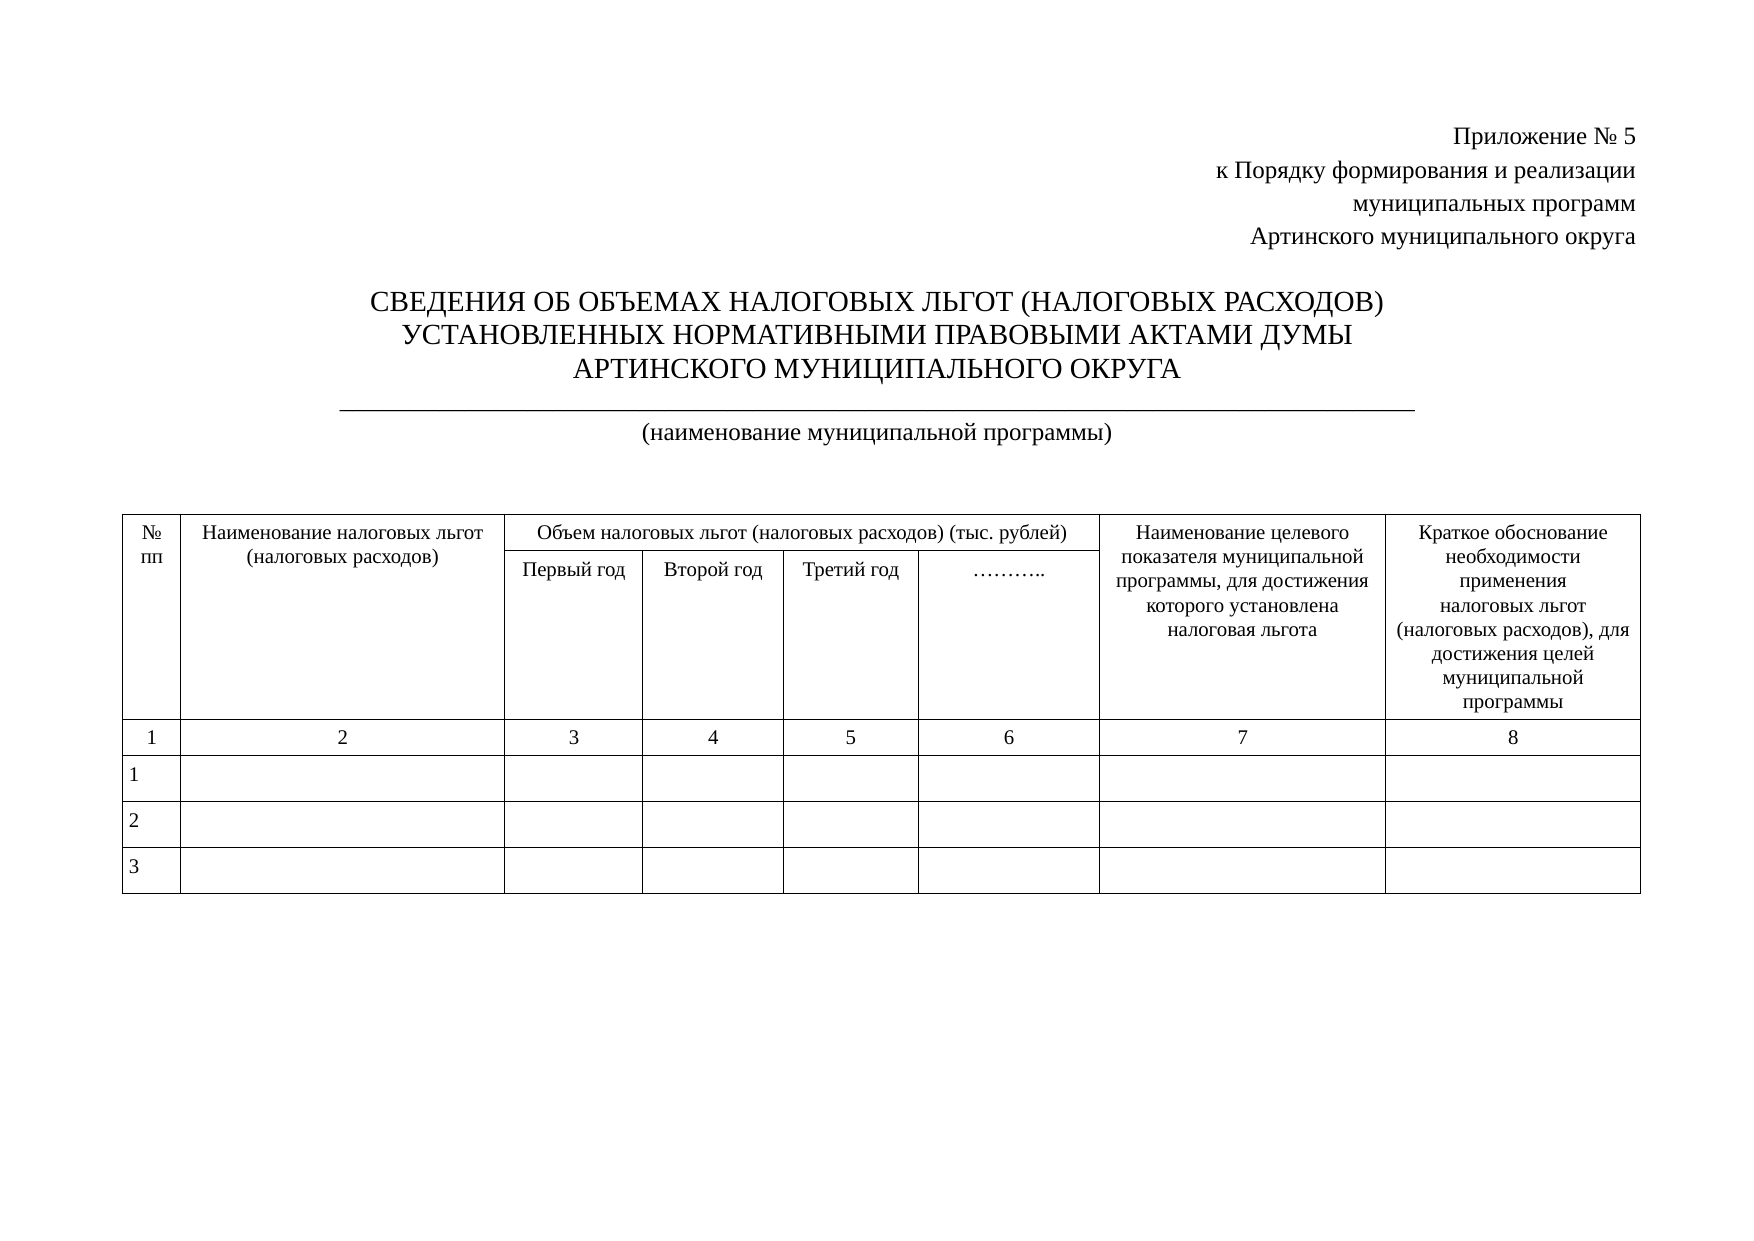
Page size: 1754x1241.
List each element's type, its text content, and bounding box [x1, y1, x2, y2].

table_cell [1100, 756, 1385, 801]
text СВЕДЕНИЯ ОБ ОБЪЕМАХ НАЛОГОВЫХ ЛЬГОТ (НАЛОГОВЫХ РАСХОДОВ) [118, 285, 1636, 318]
table_header № пп [123, 515, 180, 718]
text Артинского муниципального округа [118, 218, 1636, 251]
table_cell 7 [1100, 720, 1385, 755]
table_cell [919, 848, 1099, 893]
text АРТИНСКОГО МУНИЦИПАЛЬНОГО ОКРУГА [118, 351, 1636, 385]
table_cell 4 [643, 720, 783, 755]
table_cell 2 [123, 802, 180, 847]
table_cell ……….. [919, 551, 1099, 718]
table_header Краткое обоснование необходимости применения налоговых льгот (налоговых расходов), для достижения целей муниципальной программы [1386, 515, 1640, 718]
table_cell [643, 756, 783, 801]
text муниципальных программ [118, 185, 1636, 218]
table_cell [784, 802, 918, 847]
table_cell [1386, 756, 1640, 801]
text (наименование муниципальной программы) [118, 413, 1636, 447]
table_cell Второй год [643, 551, 783, 718]
table_cell 1 [123, 720, 180, 755]
table_cell 8 [1386, 720, 1640, 755]
text к Порядку формирования и реализации [118, 151, 1636, 185]
table_cell [505, 848, 642, 893]
table_cell Третий год [784, 551, 918, 718]
table_cell 6 [919, 720, 1099, 755]
table_cell 5 [784, 720, 918, 755]
table_header Объем налоговых льгот (налоговых расходов) (тыс. рублей) [505, 515, 1099, 550]
table_cell [1100, 802, 1385, 847]
text УСТАНОВЛЕННЫХ НОРМАТИВНЫМИ ПРАВОВЫМИ АКТАМИ ДУМЫ [118, 318, 1636, 351]
table_cell [919, 802, 1099, 847]
table_cell [1100, 848, 1385, 893]
table_cell [1386, 802, 1640, 847]
table_cell [181, 756, 504, 801]
table_cell 1 [123, 756, 180, 801]
table_cell [505, 756, 642, 801]
text Приложение № 5 [118, 118, 1636, 151]
table_cell [643, 802, 783, 847]
table_cell [1386, 848, 1640, 893]
table_cell 2 [181, 720, 504, 755]
table_header Наименование налоговых льгот (налоговых расходов) [181, 515, 504, 718]
text ______________________________________________________________________________________ [118, 385, 1636, 413]
table_cell [505, 802, 642, 847]
table_cell [643, 848, 783, 893]
table_cell [784, 848, 918, 893]
table_cell [784, 756, 918, 801]
table_cell 3 [123, 848, 180, 893]
table_cell [181, 802, 504, 847]
table_cell Первый год [505, 551, 642, 718]
table_cell [919, 756, 1099, 801]
table_header Наименование целевого показателя муниципальной программы, для достижения которого установлена налоговая льгота [1100, 515, 1385, 718]
table_cell 3 [505, 720, 642, 755]
table_cell [181, 848, 504, 893]
